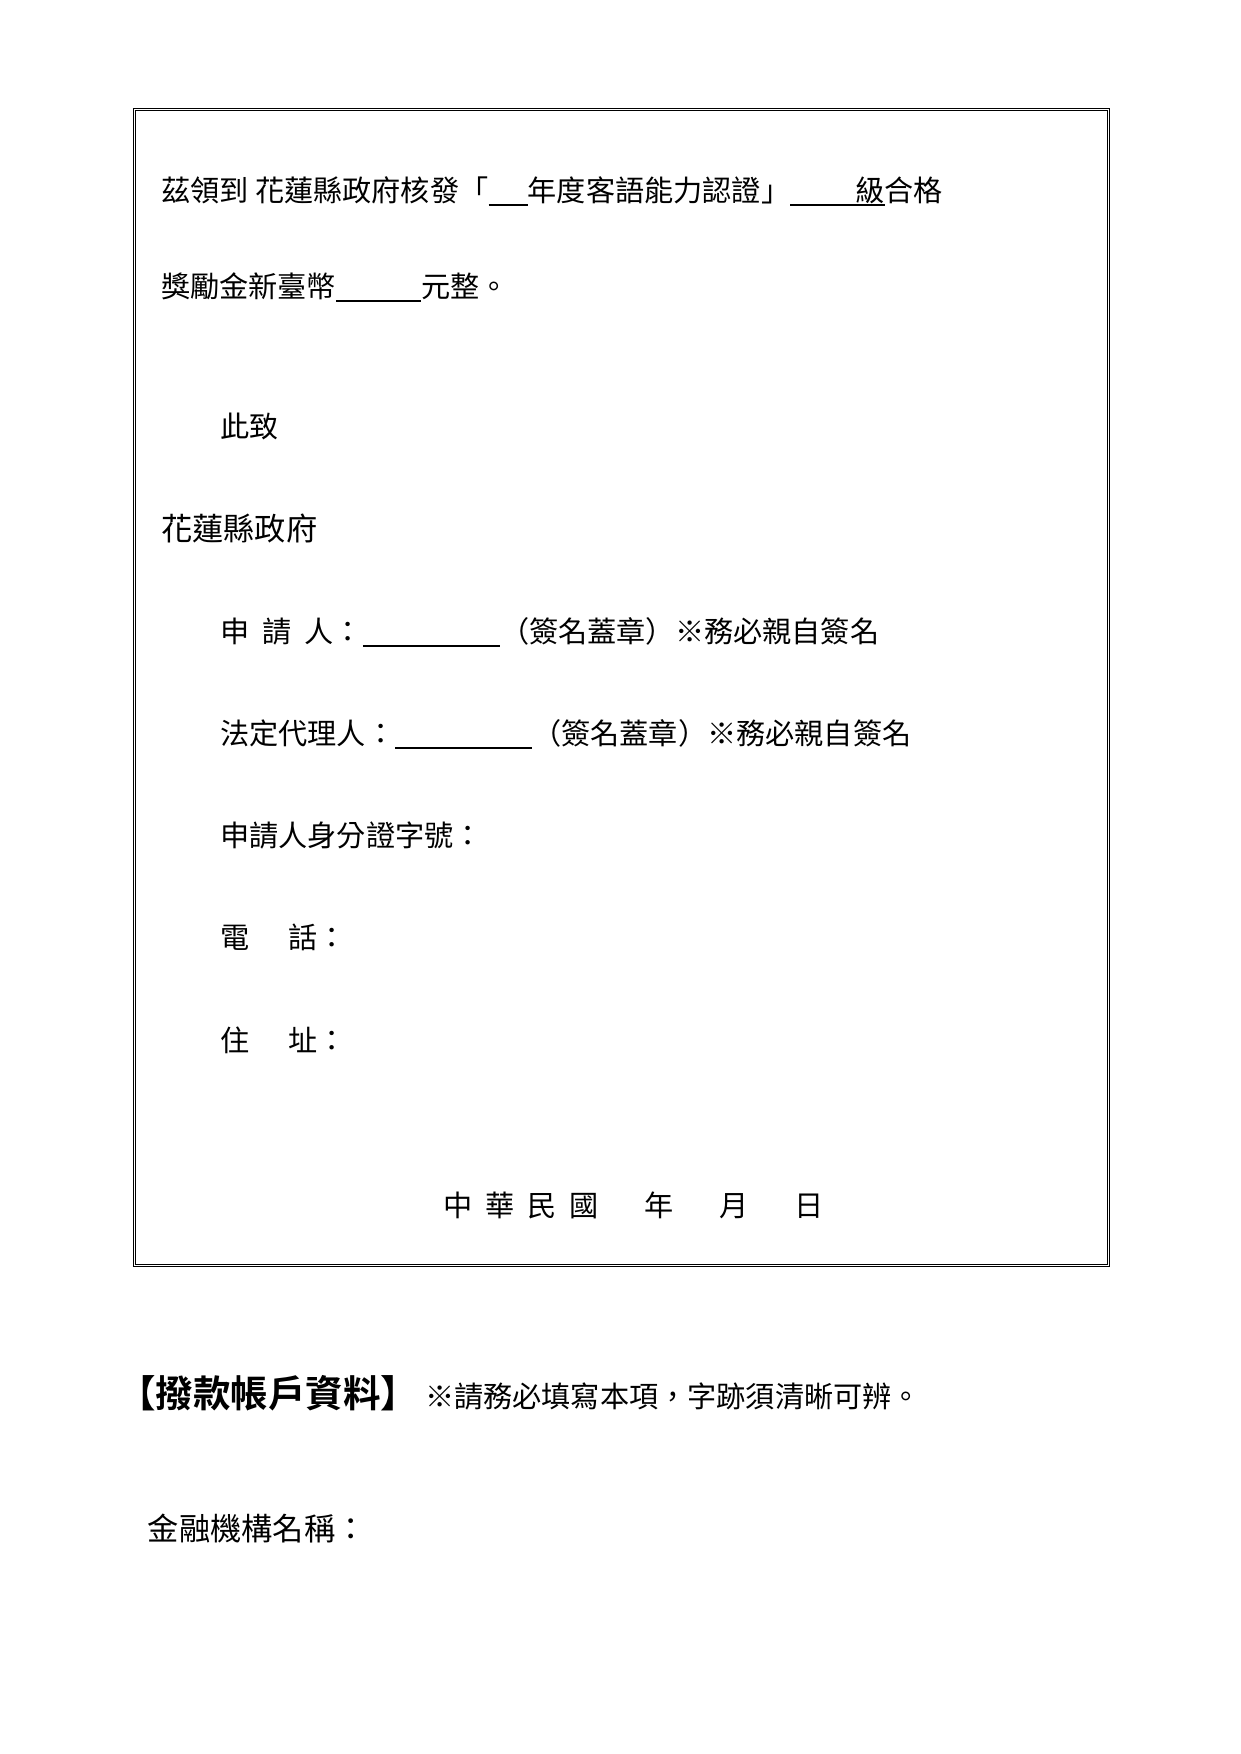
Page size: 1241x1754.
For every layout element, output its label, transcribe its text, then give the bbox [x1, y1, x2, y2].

table_header 茲領到 花蓮縣政府核發「 年度客語能力認證」 級合格 獎勵金新臺幣 元整。 此致 花蓮縣政府 申 請 人： （簽名蓋章）※務必親自簽名 法定代理人： （簽名蓋章）※務必親自簽名 申請人身分證字號： 電 話： 住 址： 中 華 民 國 年 月 日 [136, 111, 1107, 1264]
text 【撥款帳戶資料】 ※請務必填寫本項，字跡須清晰可辨。 [118, 1354, 1087, 1429]
text 金融機構名稱： [148, 1489, 1087, 1564]
